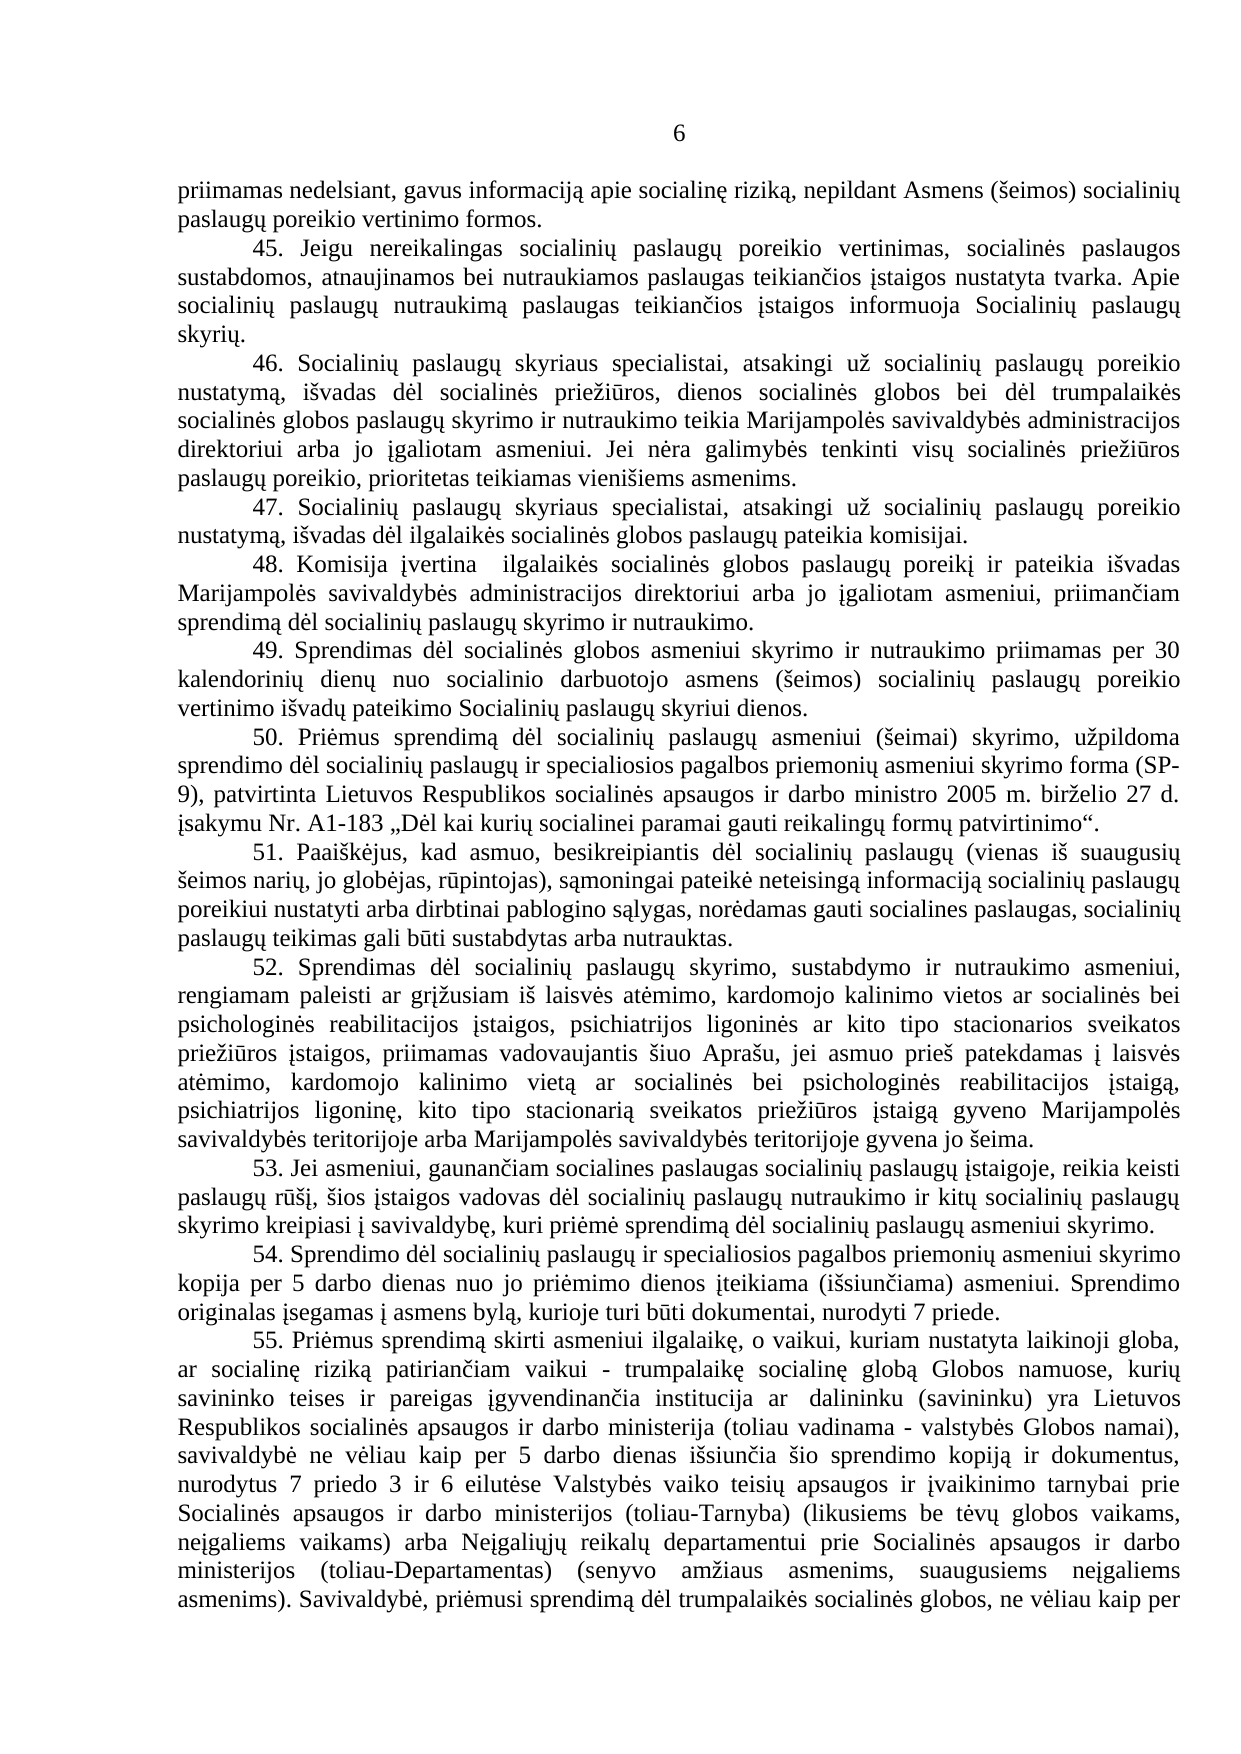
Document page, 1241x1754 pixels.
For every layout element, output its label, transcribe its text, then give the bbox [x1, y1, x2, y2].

text 49. Sprendimas dėl socialinės globos asmeniui skyrimo ir nutraukimo priimamas per 30 kalendorinių dienų nuo socialinio darbuotojo asmens (šeimos) socialinių paslaugų poreikio vertinimo išvadų pateikimo Socialinių paslaugų skyriui dienos. [177, 636, 1181, 722]
text 55. Priėmus sprendimą skirti asmeniui ilgalaikę, o vaikui, kuriam nustatyta laikinoji globa, ar socialinę riziką patiriančiam vaikui - trumpalaikę socialinę globą Globos namuose, kurių savininko teises ir pareigas įgyvendinančia institucija ar dalininku (savininku) yra Lietuvos Respublikos socialinės apsaugos ir darbo ministerija (toliau vadinama - valstybės Globos namai), savivaldybė ne vėliau kaip per 5 darbo dienas išsiunčia šio sprendimo kopiją ir dokumentus, nurodytus 7 priedo 3 ir 6 eilutėse Valstybės vaiko teisių apsaugos ir įvaikinimo tarnybai prie Socialinės apsaugos ir darbo ministerijos (toliau-Tarnyba) (likusiems be tėvų globos vaikams, neįgaliems vaikams) arba Neįgaliųjų reikalų departamentui prie Socialinės apsaugos ir darbo ministerijos (toliau-Departamentas) (senyvo amžiaus asmenims, suaugusiems neįgaliems asmenims). Savivaldybė, priėmusi sprendimą dėl trumpalaikės socialinės globos, ne vėliau kaip per [177, 1326, 1181, 1613]
text 54. Sprendimo dėl socialinių paslaugų ir specialiosios pagalbos priemonių asmeniui skyrimo kopija per 5 darbo dienas nuo jo priėmimo dienos įteikiama (išsiunčiama) asmeniui. Sprendimo originalas įsegamas į asmens bylą, kurioje turi būti dokumentai, nurodyti 7 priede. [177, 1239, 1181, 1326]
text 51. Paaiškėjus, kad asmuo, besikreipiantis dėl socialinių paslaugų (vienas iš suaugusių šeimos narių, jo globėjas, rūpintojas), sąmoningai pateikė neteisingą informaciją socialinių paslaugų poreikiui nustatyti arba dirbtinai pablogino sąlygas, norėdamas gauti socialines paslaugas, socialinių paslaugų teikimas gali būti sustabdytas arba nutrauktas. [177, 837, 1181, 952]
text 48. Komisija įvertina ilgalaikės socialinės globos paslaugų poreikį ir pateikia išvadas Marijampolės savivaldybės administracijos direktoriui arba jo įgaliotam asmeniui, priimančiam sprendimą dėl socialinių paslaugų skyrimo ir nutraukimo. [177, 549, 1181, 636]
text 46. Socialinių paslaugų skyriaus specialistai, atsakingi už socialinių paslaugų poreikio nustatymą, išvadas dėl socialinės priežiūros, dienos socialinės globos bei dėl trumpalaikės socialinės globos paslaugų skyrimo ir nutraukimo teikia Marijampolės savivaldybės administracijos direktoriui arba jo įgaliotam asmeniui. Jei nėra galimybės tenkinti visų socialinės priežiūros paslaugų poreikio, prioritetas teikiamas vienišiems asmenims. [177, 348, 1181, 492]
text 50. Priėmus sprendimą dėl socialinių paslaugų asmeniui (šeimai) skyrimo, užpildoma sprendimo dėl socialinių paslaugų ir specialiosios pagalbos priemonių asmeniui skyrimo forma (SP-9), patvirtinta Lietuvos Respublikos socialinės apsaugos ir darbo ministro 2005 m. birželio 27 d. įsakymu Nr. A1-183 „Dėl kai kurių socialinei paramai gauti reikalingų formų patvirtinimo“. [177, 722, 1181, 837]
text priimamas nedelsiant, gavus informaciją apie socialinę riziką, nepildant Asmens (šeimos) socialinių paslaugų poreikio vertinimo formos. [177, 176, 1181, 233]
text 52. Sprendimas dėl socialinių paslaugų skyrimo, sustabdymo ir nutraukimo asmeniui, rengiamam paleisti ar grįžusiam iš laisvės atėmimo, kardomojo kalinimo vietos ar socialinės bei psichologinės reabilitacijos įstaigos, psichiatrijos ligoninės ar kito tipo stacionarios sveikatos priežiūros įstaigos, priimamas vadovaujantis šiuo Aprašu, jei asmuo prieš patekdamas į laisvės atėmimo, kardomojo kalinimo vietą ar socialinės bei psichologinės reabilitacijos įstaigą, psichiatrijos ligoninę, kito tipo stacionarią sveikatos priežiūros įstaigą gyveno Marijampolės savivaldybės teritorijoje arba Marijampolės savivaldybės teritorijoje gyvena jo šeima. [177, 952, 1181, 1153]
text 53. Jei asmeniui, gaunančiam socialines paslaugas socialinių paslaugų įstaigoje, reikia keisti paslaugų rūšį, šios įstaigos vadovas dėl socialinių paslaugų nutraukimo ir kitų socialinių paslaugų skyrimo kreipiasi į savivaldybę, kuri priėmė sprendimą dėl socialinių paslaugų asmeniui skyrimo. [177, 1153, 1181, 1239]
text 45. Jeigu nereikalingas socialinių paslaugų poreikio vertinimas, socialinės paslaugos sustabdomos, atnaujinamos bei nutraukiamos paslaugas teikiančios įstaigos nustatyta tvarka. Apie socialinių paslaugų nutraukimą paslaugas teikiančios įstaigos informuoja Socialinių paslaugų skyrių. [177, 233, 1181, 348]
text 47. Socialinių paslaugų skyriaus specialistai, atsakingi už socialinių paslaugų poreikio nustatymą, išvadas dėl ilgalaikės socialinės globos paslaugų pateikia komisijai. [177, 492, 1181, 549]
